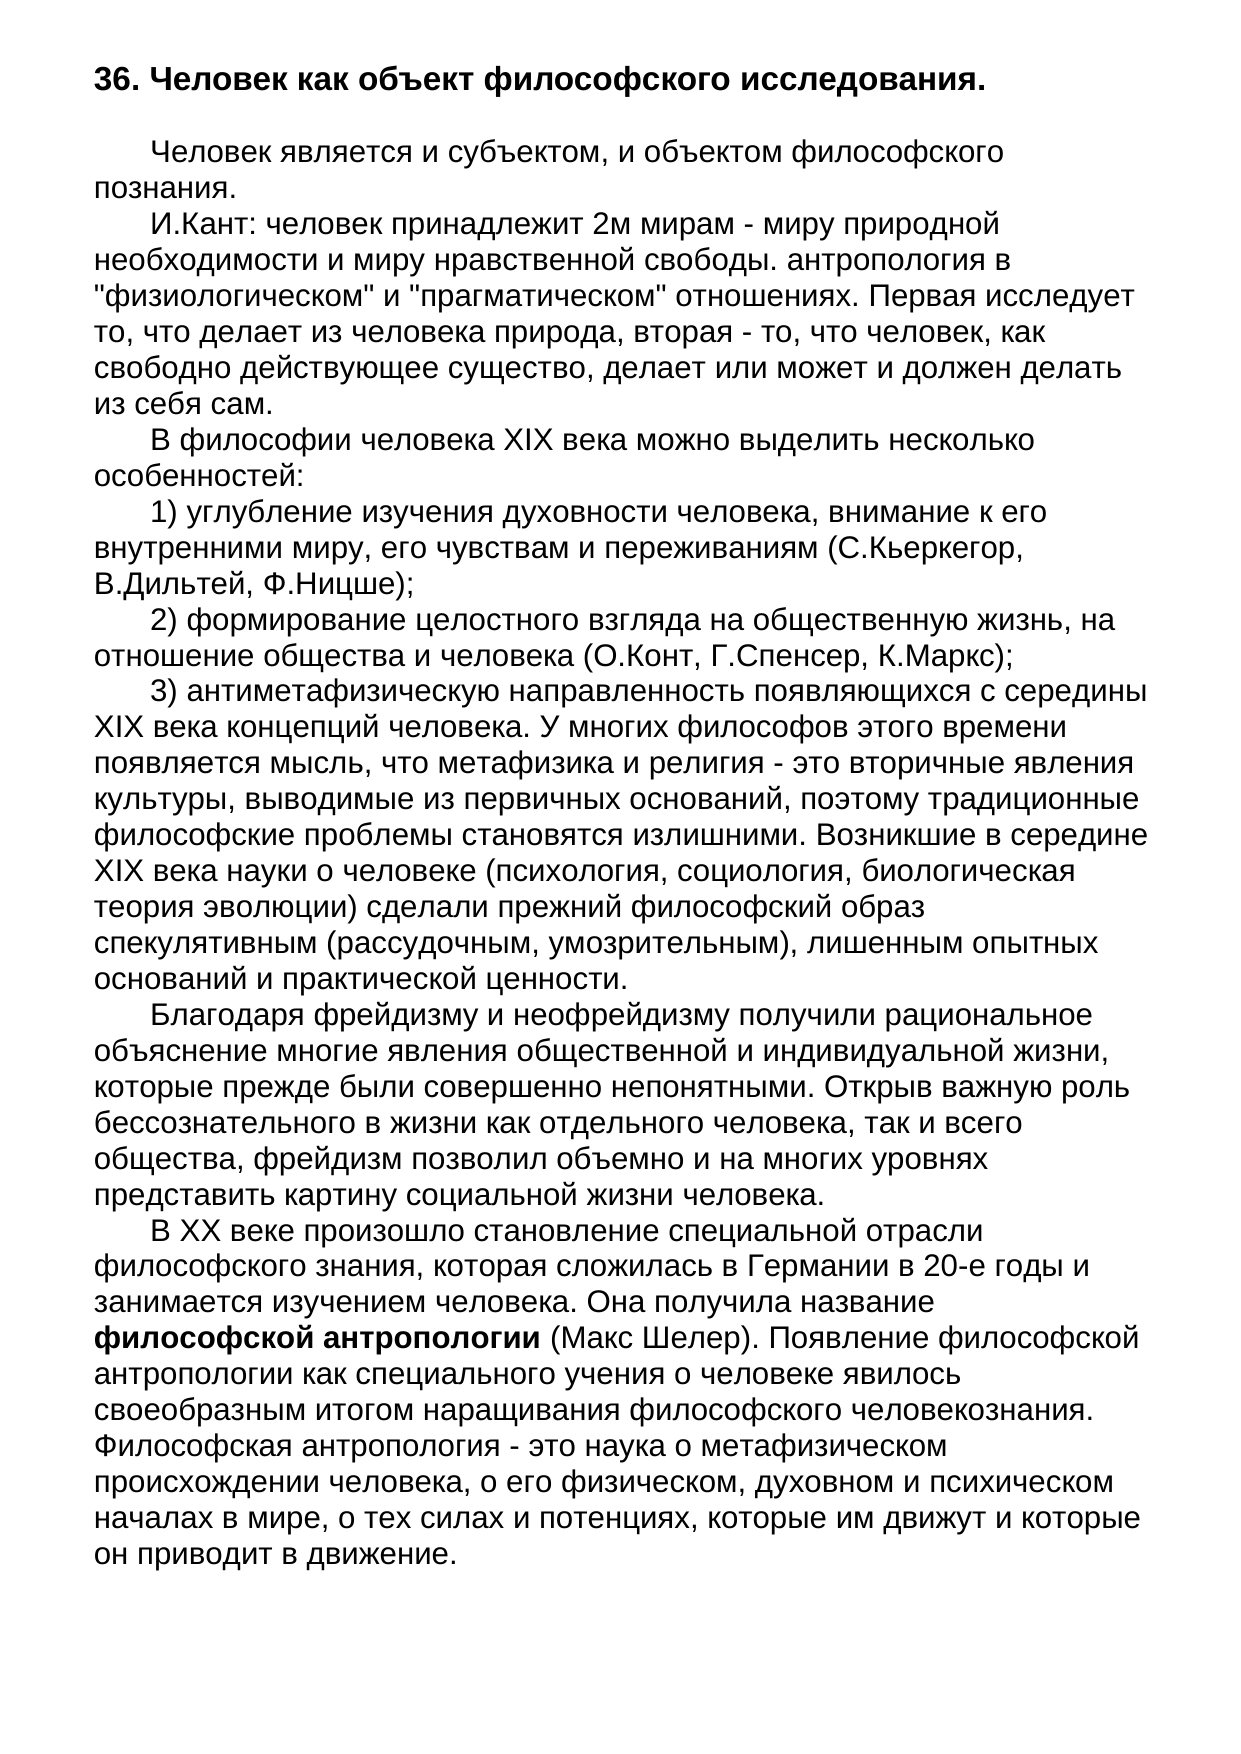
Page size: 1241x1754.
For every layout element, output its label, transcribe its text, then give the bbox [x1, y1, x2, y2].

text В философии человека ХIХ века можно выделить несколько особенностей: [94, 421, 1152, 493]
text В ХХ веке произошло становление специальной отрасли философского знания, которая сложилась в Германии в 20-е годы и занимается изучением человека. Она получила название философской антропологии (Макс Шелер). Появление философской антропологии как специального учения о человеке явилось своеобразным итогом наращивания философского человекознания. Философская антропология - это наука о метафизическом происхождении человека, о его физическом, духовном и психическом началах в мире, о тех силах и потенциях, которые им движут и которые он приводит в движение. [94, 1212, 1152, 1571]
text 2) формирование целостного взгляда на общественную жизнь, на отношение общества и человека (О.Конт, Г.Спенсер, К.Маркс); [94, 601, 1152, 672]
text 36. Человек как объект философского исследования. [94, 59, 1152, 97]
text Благодаря фрейдизму и неофрейдизму получили рациональное объяснение многие явления общественной и индивидуальной жизни, которые прежде были совершенно непонятными. Открыв важную роль бессознательного в жизни как отдельного человека, так и всего общества, фрейдизм позволил объемно и на многих уровнях представить картину социальной жизни человека. [94, 996, 1152, 1212]
text 3) антиметафизическую направленность появляющихся с середины XIX века концепций человека. У многих философов этого времени появляется мысль, что метафизика и религия - это вторичные явления культуры, выводимые из первичных оснований, поэтому традиционные философские проблемы становятся излишними. Возникшие в середине ХIХ века науки о человеке (психология, социология, биологическая теория эволюции) сделали прежний философский образ спекулятивным (рассудочным, умозрительным), лишенным опытных оснований и практической ценности. [94, 672, 1152, 996]
text Человек является и субъектом, и объектом философского познания. [94, 133, 1152, 205]
text 1) углубление изучения духовности человека, внимание к его внутренними миру, его чувствам и переживаниям (С.Кьеркегор, В.Дильтей, Ф.Ницше); [94, 493, 1152, 601]
text И.Кант: человек принадлежит 2м мирам - миру природной необходимости и миру нравственной свободы. антропология в "физиологическом" и "прагматическом" отношениях. Первая исследует то, что делает из человека природа, вторая - то, что человек, как свободно действующее существо, делает или может и должен делать из себя сам. [94, 205, 1152, 421]
